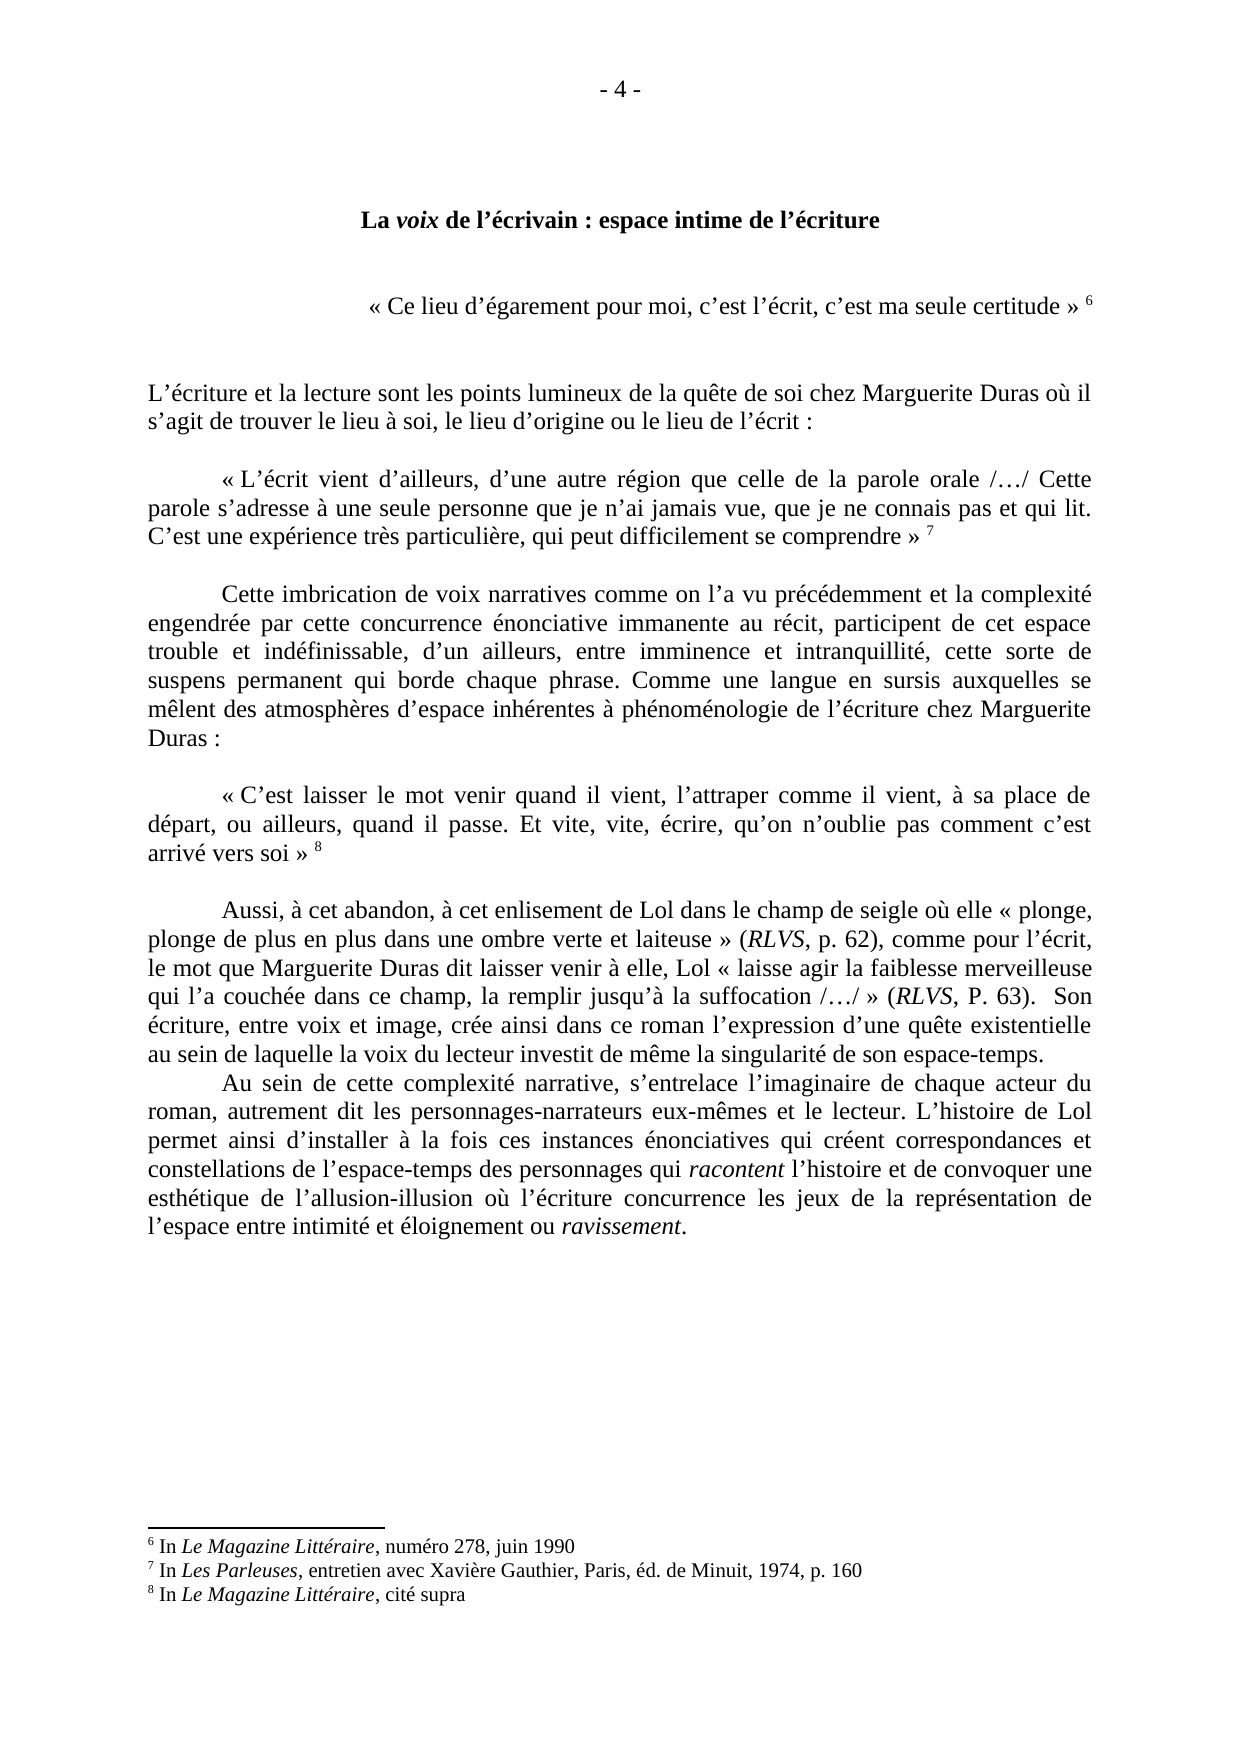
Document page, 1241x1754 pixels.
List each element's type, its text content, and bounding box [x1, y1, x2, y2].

text « Ce lieu d’égarement pour moi, c’est l’écrit, c’est ma seule certitude » [148, 291, 1093, 320]
text « C’est laisser le mot venir quand il vient, l’attraper comme il vient, à sa place de départ, ou ailleurs, quand il passe. Et vite, vite, écrire, qu’on n’oublie pas comment c’est arrivé vers soi » [148, 780, 1093, 866]
text Aussi, à cet abandon, à cet enlisement de Lol dans le champ de seigle où elle « plonge, plonge de plus en plus dans une ombre verte et laiteuse » (RLVS, p. 62), comme pour l’écrit, le mot que Marguerite Duras dit laisser venir à elle, Lol « laisse agir la faiblesse merveilleuse qui l’a couchée dans ce champ, la remplir jusqu’à la suffocation /…/ » (RLVS, P. 63). Son écriture, entre voix et image, crée ainsi dans ce roman l’expression d’une quête existentielle au sein de laquelle la voix du lecteur investit de même la singularité de son espace-temps. [148, 895, 1093, 1068]
text In Le Magazine Littéraire, numéro 278, juin 1990 [148, 1534, 1093, 1558]
text Cette imbrication de voix narratives comme on l’a vu précédemment et la complexité engendrée par cette concurrence énonciative immanente au récit, participent de cet espace trouble et indéfinissable, d’un ailleurs, entre imminence et intranquillité, cette sorte de suspens permanent qui borde chaque phrase. Comme une langue en sursis auxquelles se mêlent des atmosphères d’espace inhérentes à phénoménologie de l’écriture chez Marguerite Duras : [148, 579, 1093, 751]
text In Le Magazine Littéraire, cité supra [148, 1582, 1093, 1606]
text Au sein de cette complexité narrative, s’entrelace l’imaginaire de chaque acteur du roman, autrement dit les personnages-narrateurs eux-mêmes et le lecteur. L’histoire de Lol permet ainsi d’installer à la fois ces instances énonciatives qui créent correspondances et constellations de l’espace-temps des personnages qui racontent l’histoire et de convoquer une esthétique de l’allusion-illusion où l’écriture concurrence les jeux de la représentation de l’espace entre intimité et éloignement ou ravissement. [148, 1068, 1093, 1240]
text « L’écrit vient d’ailleurs, d’une autre région que celle de la parole orale /…/ Cette parole s’adresse à une seule personne que je n’ai jamais vue, que je ne connais pas et qui lit. C’est une expérience très particulière, qui peut difficilement se comprendre » [148, 464, 1093, 550]
text L’écriture et la lecture sont les points lumineux de la quête de soi chez Marguerite Duras où il s’agit de trouver le lieu à soi, le lieu d’origine ou le lieu de l’écrit : [148, 378, 1093, 435]
text La voix de l’écrivain : espace intime de l’écriture [148, 205, 1093, 234]
text In Les Parleuses, entretien avec Xavière Gauthier, Paris, éd. de Minuit, 1974, p. 160 [148, 1558, 1093, 1582]
